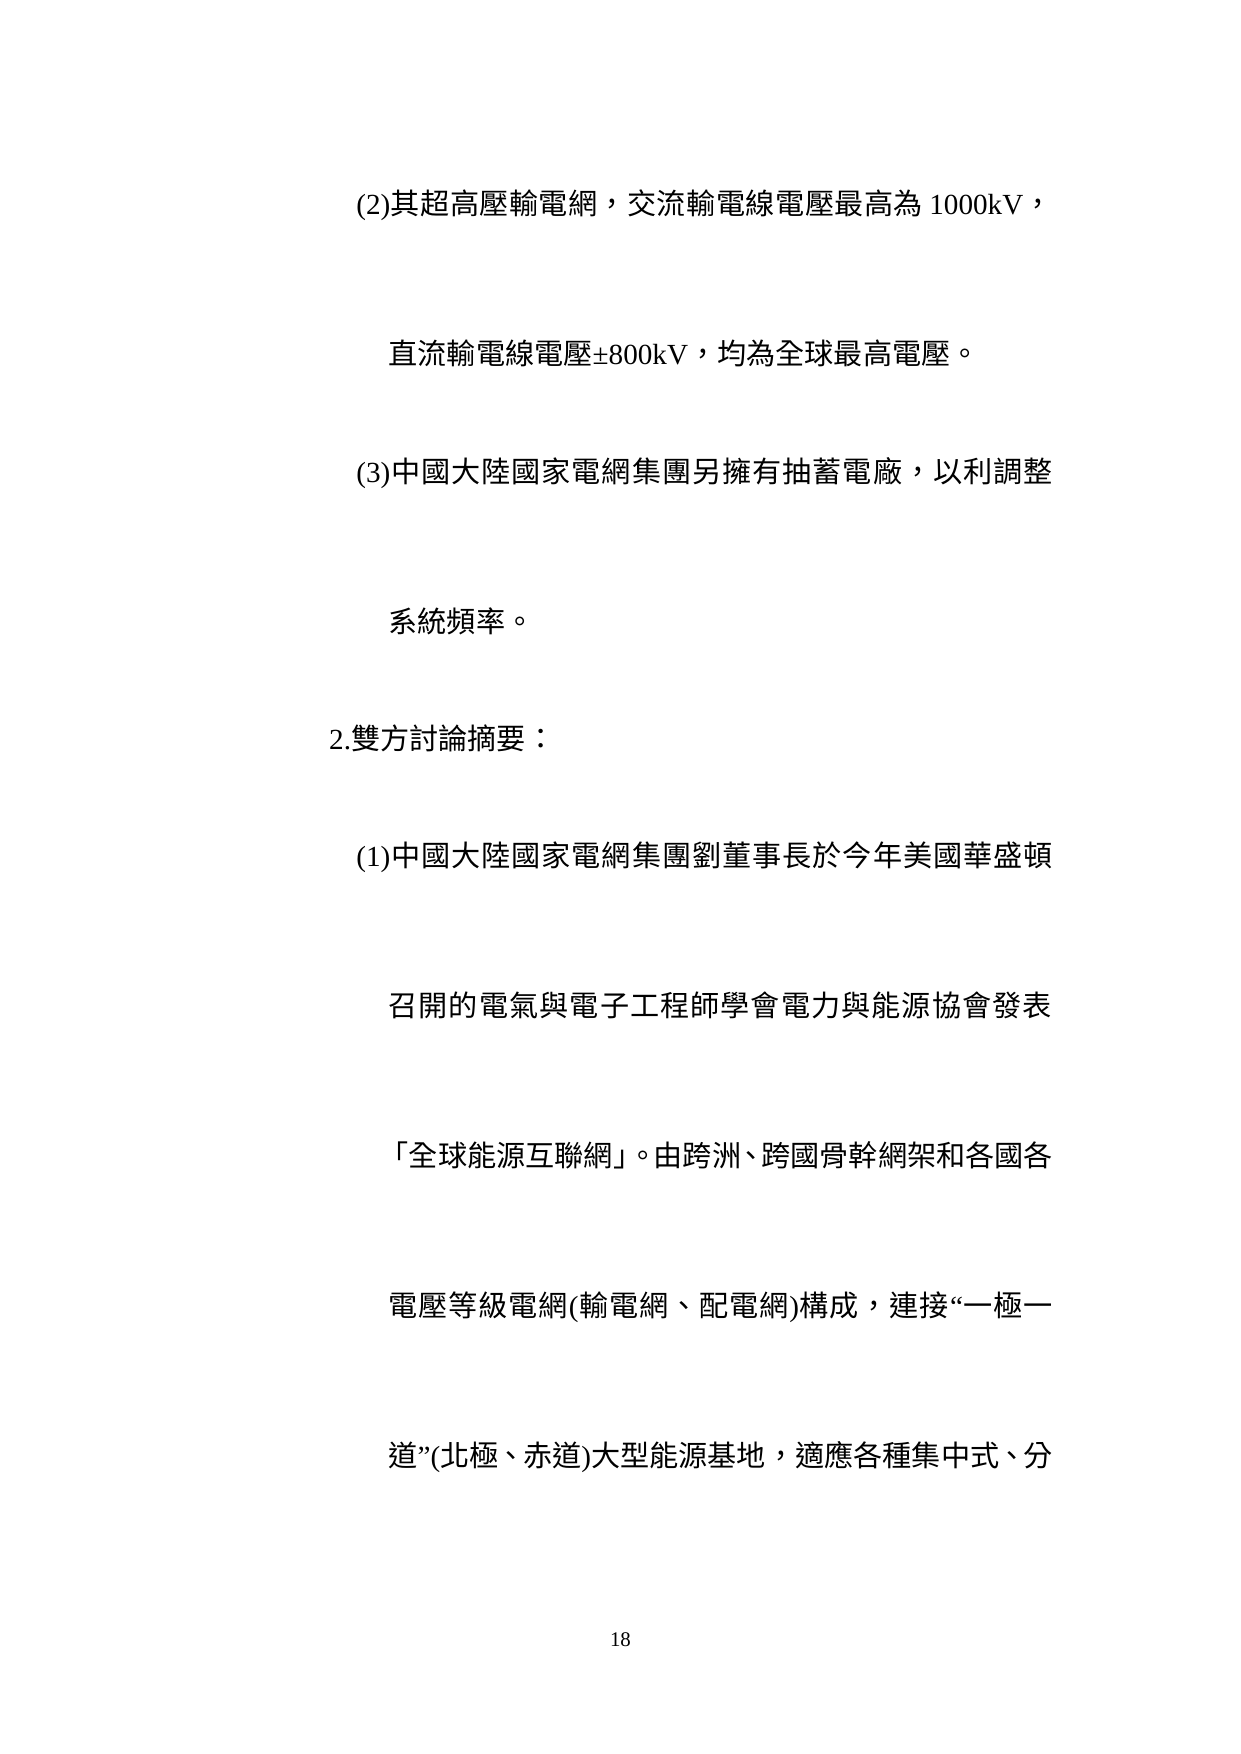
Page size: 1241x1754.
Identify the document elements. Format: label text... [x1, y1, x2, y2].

text (2)其超高壓輸電網，交流輸電線電壓最高為1000kV，直流輸電線電壓±800kV，均為全球最高電壓。 [356, 164, 1053, 389]
text (3)中國大陸國家電網集團另擁有抽蓄電廠，以利調整系統頻率。 [356, 432, 1053, 657]
text (1)中國大陸國家電網集團劉董事長於今年美國華盛頓召開的電氣與電子工程師學會電力與能源協會發表「全球能源互聯網」。由跨洲、跨國骨幹網架和各國各電壓等級電網(輸電網、配電網)構成，連接“一極一道”(北極、赤道)大型能源基地，適應各種集中式、分 [356, 816, 1053, 1491]
text 2.雙方討論摘要： [224, 699, 1053, 774]
